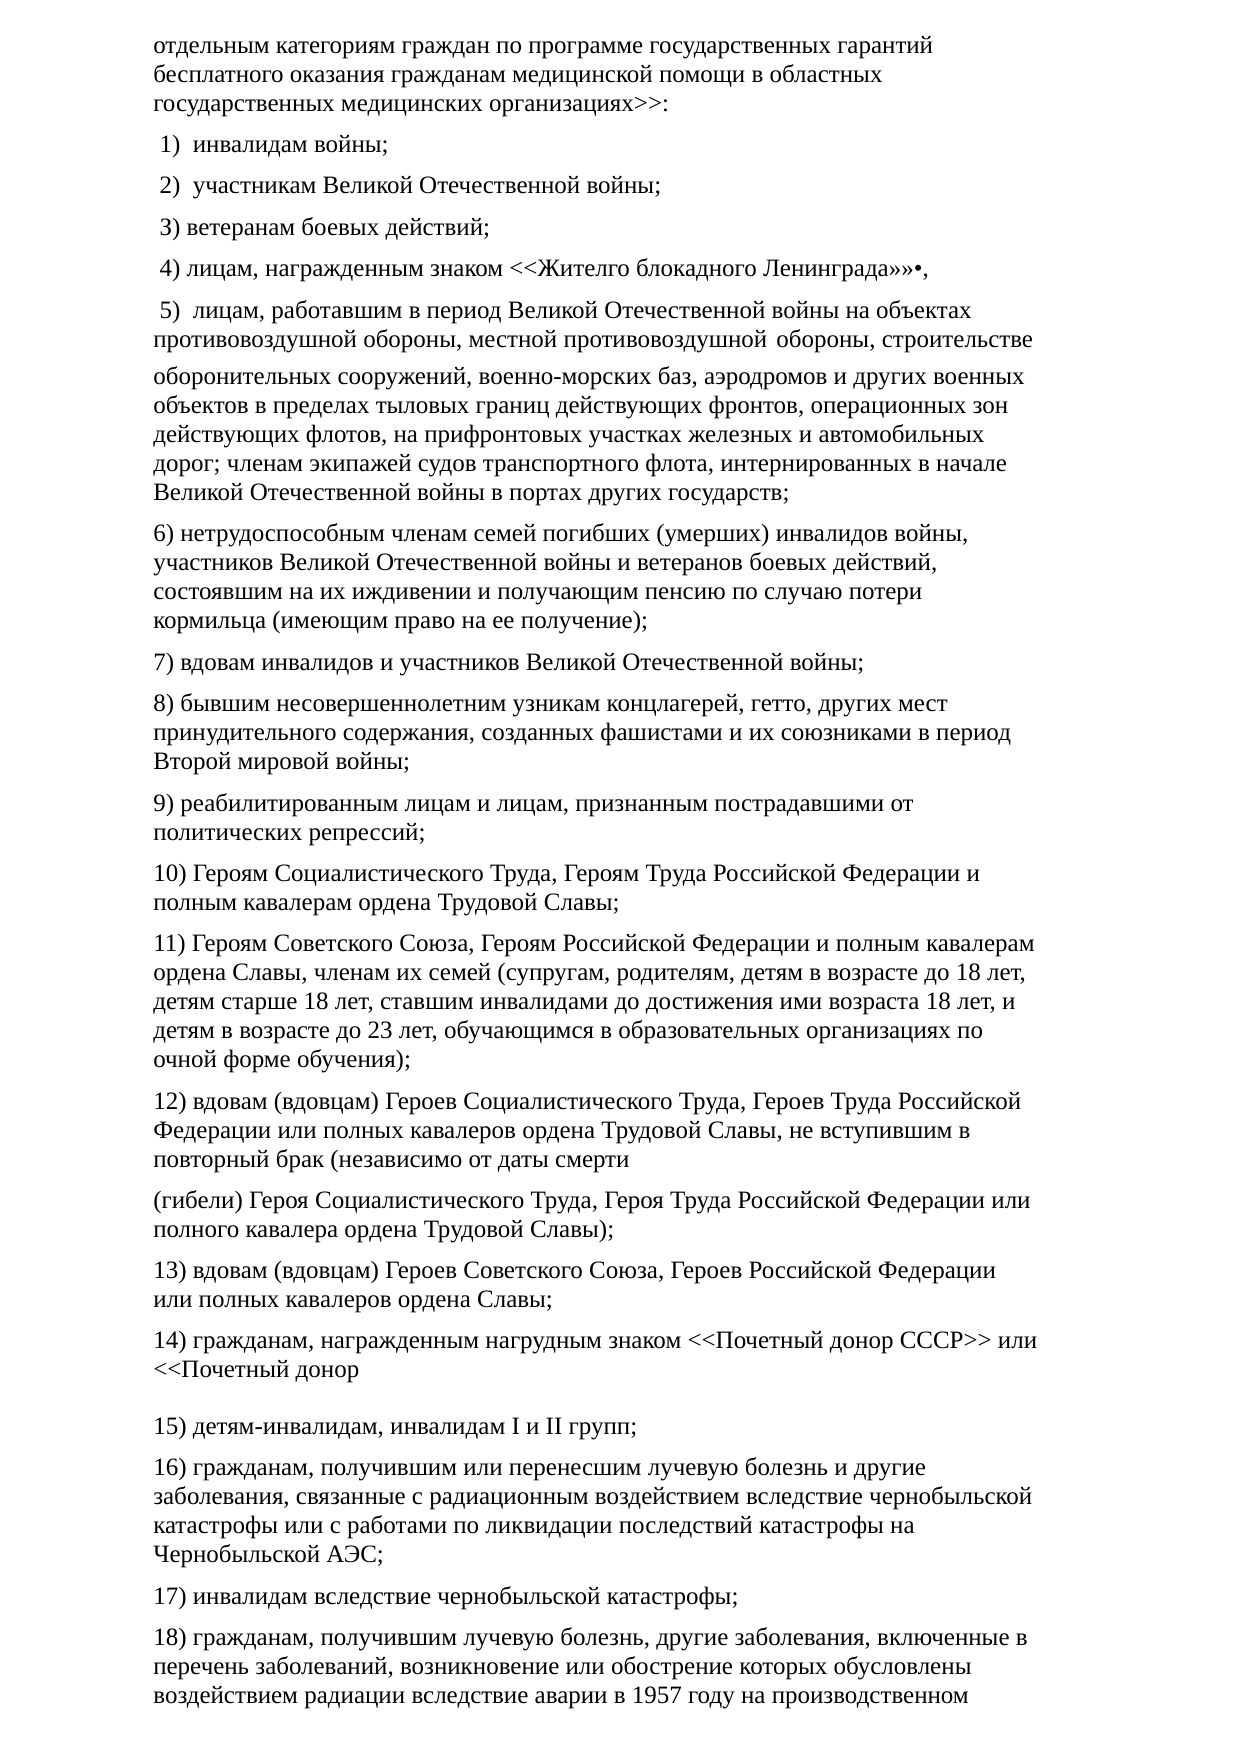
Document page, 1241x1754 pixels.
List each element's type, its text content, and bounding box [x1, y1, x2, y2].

text 5) лицам, работавшим в период Великой Отечественной войны на объектах противовоздушной обороны, местной противовоздушной обороны, строительстве оборонительных сооружений, военно-морских баз, аэродромов и других военных объектов в пределах тыловых границ действующих фронтов, операционных зон действующих флотов, на прифронтовых участках железных и автомобильных дорог; членам экипажей судов транспортного флота, интернированных в начале Великой Отечественной войны в портах других государств; [153, 295, 1041, 506]
text 1) инвалидам войны; [153, 129, 1041, 158]
text 17) инвалидам вследствие чернобыльской катастрофы; [153, 1581, 1041, 1609]
text 6) нетрудоспособным членам семей погибших (умерших) инвалидов войны, участников Великой Отечественной войны и ветеранов боевых действий, состоявшим на их иждивении и получающим пенсию по случаю потери кормильца (имеющим право на ее получение); [153, 518, 1041, 634]
text (гибели) Героя Социалистического Труда, Героя Труда Российской Федерации или полного кавалера ордена Трудовой Славы); [153, 1185, 1041, 1243]
text 4) лицам, награжденным знаком <<Жителго блокадного Ленинграда»»•, [153, 253, 1041, 282]
text 2) участникам Великой Отечественной войны; [153, 171, 1041, 199]
text 15) детям-инвалидам, инвалидам I и II групп; [153, 1411, 1041, 1440]
text 14) гражданам, награжденным нагрудным знаком <<Почетный донор СССР>> или <<Почетный донор [153, 1326, 1041, 1398]
text 16) гражданам, получившим или перенесшим лучевую болезнь и другие заболевания, связанные с радиационным воздействием вследствие чернобыльской катастрофы или с работами по ликвидации последствий катастрофы на Чернобыльской АЭС; [153, 1452, 1041, 1568]
text 10) Героям Социалистического Труда, Героям Труда Российской Федерации и полным кавалерам ордена Трудовой Славы; [153, 858, 1041, 916]
text 13) вдовам (вдовцам) Героев Советского Союза, Героев Российской Федерации или полных кавалеров ордена Славы; [153, 1255, 1041, 1313]
text 18) гражданам, получившим лучевую болезнь, другие заболевания, включенные в перечень заболеваний, возникновение или обострение которых обусловлены воздействием радиации вследствие аварии в 1957 году на производственном [153, 1622, 1041, 1709]
text отдельным категориям граждан по программе государственных гарантий бесплатного оказания гражданам медицинской помощи в областных государственных медицинских организациях>>: [153, 30, 1029, 116]
text 12) вдовам (вдовцам) Героев Социалистического Труда, Героев Труда Российской Федерации или полных кавалеров ордена Трудовой Славы, не вступившим в повторный брак (независимо от даты смерти [153, 1086, 1041, 1172]
text З) ветеранам боевых действий; [153, 212, 1041, 241]
text 7) вдовам инвалидов и участников Великой Отечественной войны; [153, 647, 1041, 676]
text 8) бывшим несовершеннолетним узникам концлагерей, гетто, других мест принудительного содержания, созданных фашистами и их союзниками в период Второй мировой войны; [153, 688, 1041, 775]
text 9) реабилитированным лицам и лицам, признанным пострадавшими от политических репрессий; [153, 788, 1041, 845]
text 11) Героям Советского Союза, Героям Российской Федерации и полным кавалерам ордена Славы, членам их семей (супругам, родителям, детям в возрасте до 18 лет, детям старше 18 лет, ставшим инвалидами до достижения ими возраста 18 лет, и детям в возрасте до 23 лет, обучающимся в образовательных организациях по очной форме обучения); [153, 928, 1041, 1073]
